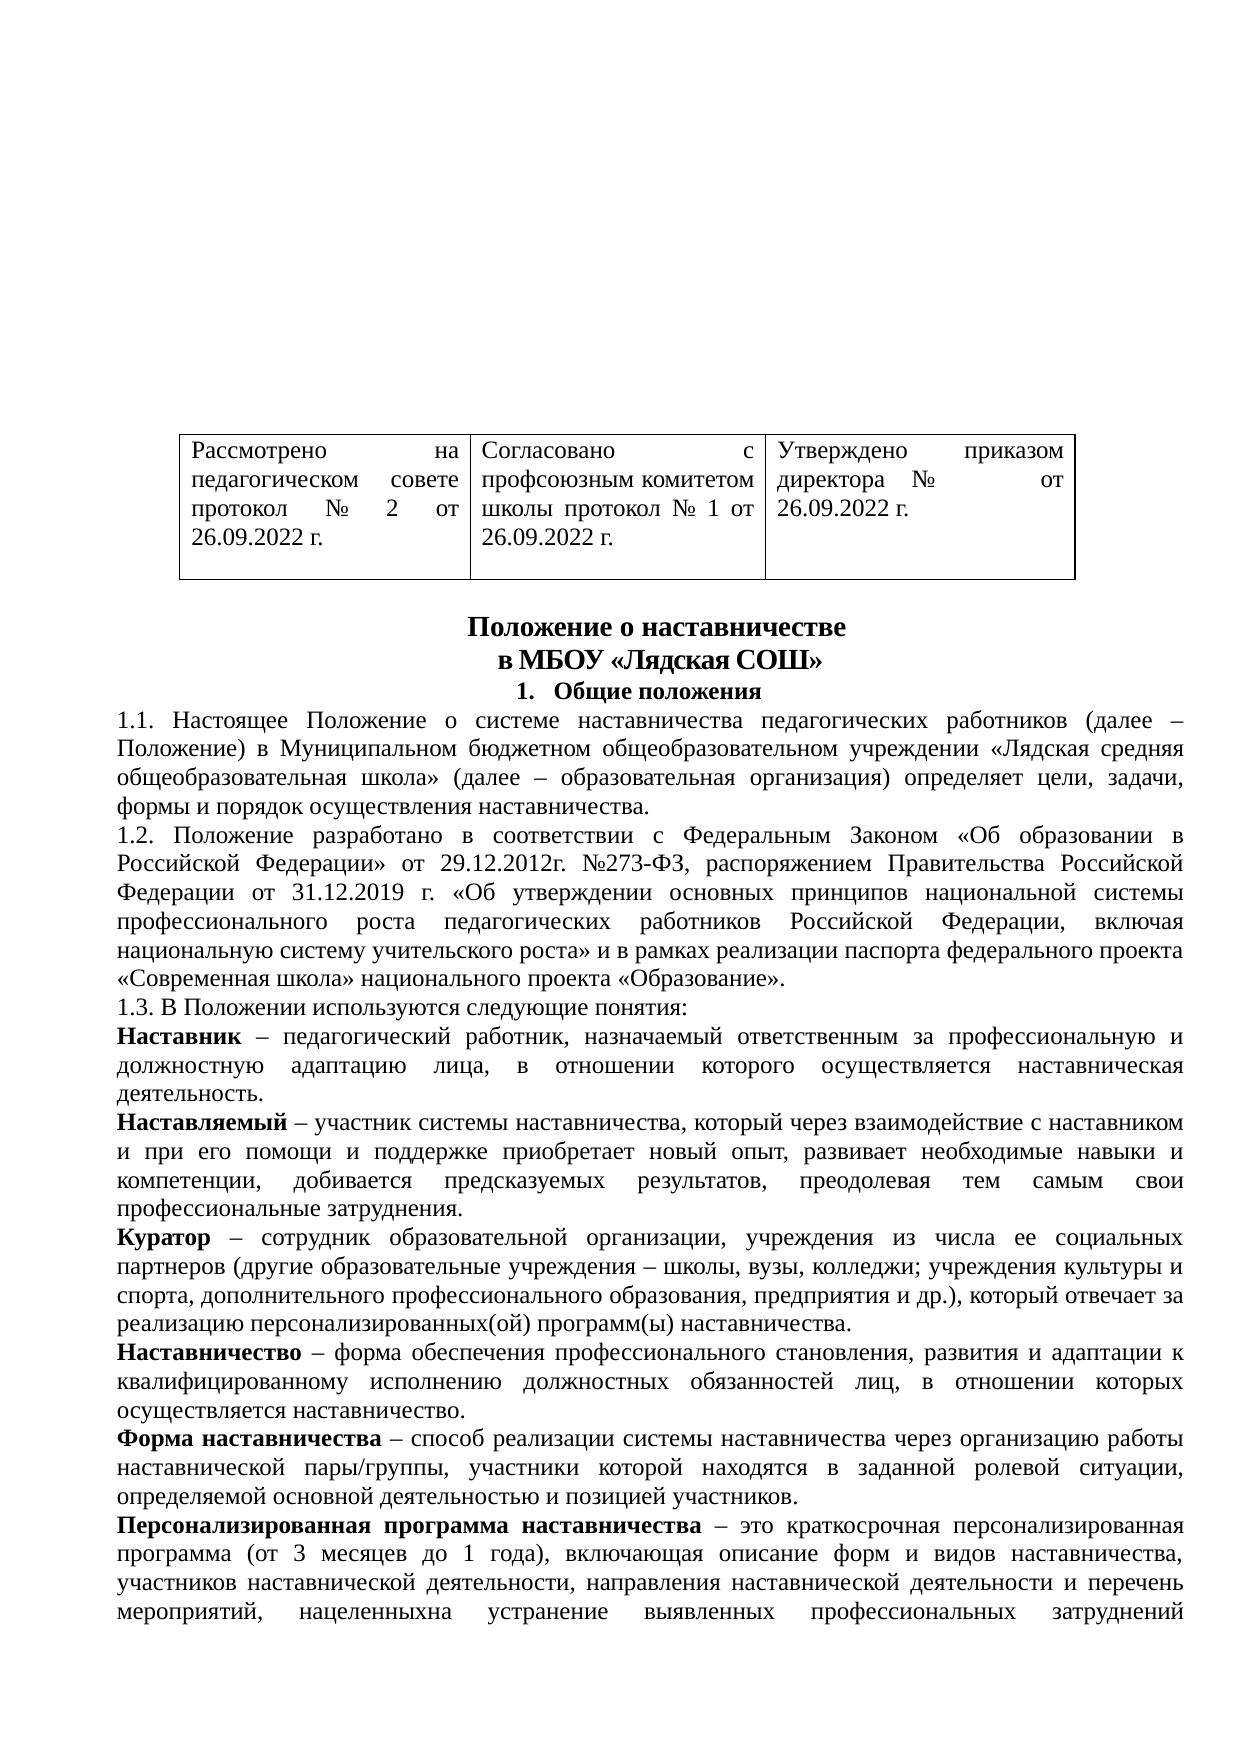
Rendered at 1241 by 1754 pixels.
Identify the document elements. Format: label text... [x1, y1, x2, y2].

list Наставляемый – участник системы наставничества, который через взаимодействие с наставником и при его помощи и поддержке приобретает новый опыт, развивает необходимые навыки и компетенции, добивается предсказуемых результатов, преодолевая тем самым свои профессиональные затруднения. [117, 1107, 1184, 1222]
list 1.2. Положение разработано в соответствии с Федеральным Законом «Об образовании в Российской Федерации» от 29.12.2012г. №273-ФЗ, распоряжением Правительства Российской Федерации от 31.12.2019 г. «Об утверждении основных принципов национальной системы профессионального роста педагогических работников Российской Федерации, включая национальную систему учительского роста» и в рамках реализации паспорта федерального проекта «Современная школа» национального проекта «Образование». [117, 820, 1184, 992]
list Куратор – сотрудник образовательной организации, учреждения из числа ее социальных партнеров (другие образовательные учреждения – школы, вузы, колледжи; учреждения культуры и спорта, дополнительного профессионального образования, предприятия и др.), который отвечает за реализацию персонализированных(ой) программ(ы) наставничества. [117, 1222, 1184, 1337]
list 1.1. Настоящее Положение о системе наставничества педагогических работников (далее – Положение) в Муниципальном бюджетном общеобразовательном учреждении «Лядская средняя общеобразовательная школа» (далее – образовательная организация) определяет цели, задачи, формы и порядок осуществления наставничества. [117, 705, 1184, 820]
table_header Утверждено приказом директора № от 26.09.2022 г. [766, 435, 1074, 579]
table_header Согласовано с профсоюзным комитетом школы протокол № 1 от 26.09.2022 г. [471, 435, 765, 579]
list Персонализированная программа наставничества – это краткосрочная персонализированная программа (от 3 месяцев до 1 года), включающая описание форм и видов наставничества, участников наставнической деятельности, направления наставнической деятельности и перечень мероприятий, нацеленныхна устранение выявленных профессиональных затруднений [117, 1510, 1184, 1625]
list Общие положения [156, 676, 1122, 705]
list Наставничество – форма обеспечения профессионального становления, развития и адаптации к квалифицированному исполнению должностных обязанностей лиц, в отношении которых осуществляется наставничество. [117, 1337, 1184, 1423]
subtitle в МБОУ «Лядская СОШ» [199, 642, 1122, 676]
list 1.3. В Положении используются следующие понятия: [117, 992, 1184, 1021]
list Форма наставничества – способ реализации системы наставничества через организацию работы наставнической пары/группы, участники которой находятся в заданной ролевой ситуации, определяемой основной деятельностью и позицией участников. [117, 1423, 1184, 1510]
list Наставник – педагогический работник, назначаемый ответственным за профессиональную и должностную адаптацию лица, в отношении которого осуществляется наставническая деятельность. [117, 1021, 1184, 1107]
subtitle Положение о наставничестве [199, 609, 1122, 642]
table_header Рассмотрено на педагогическом совете протокол № 2 от 26.09.2022 г. [180, 435, 470, 579]
